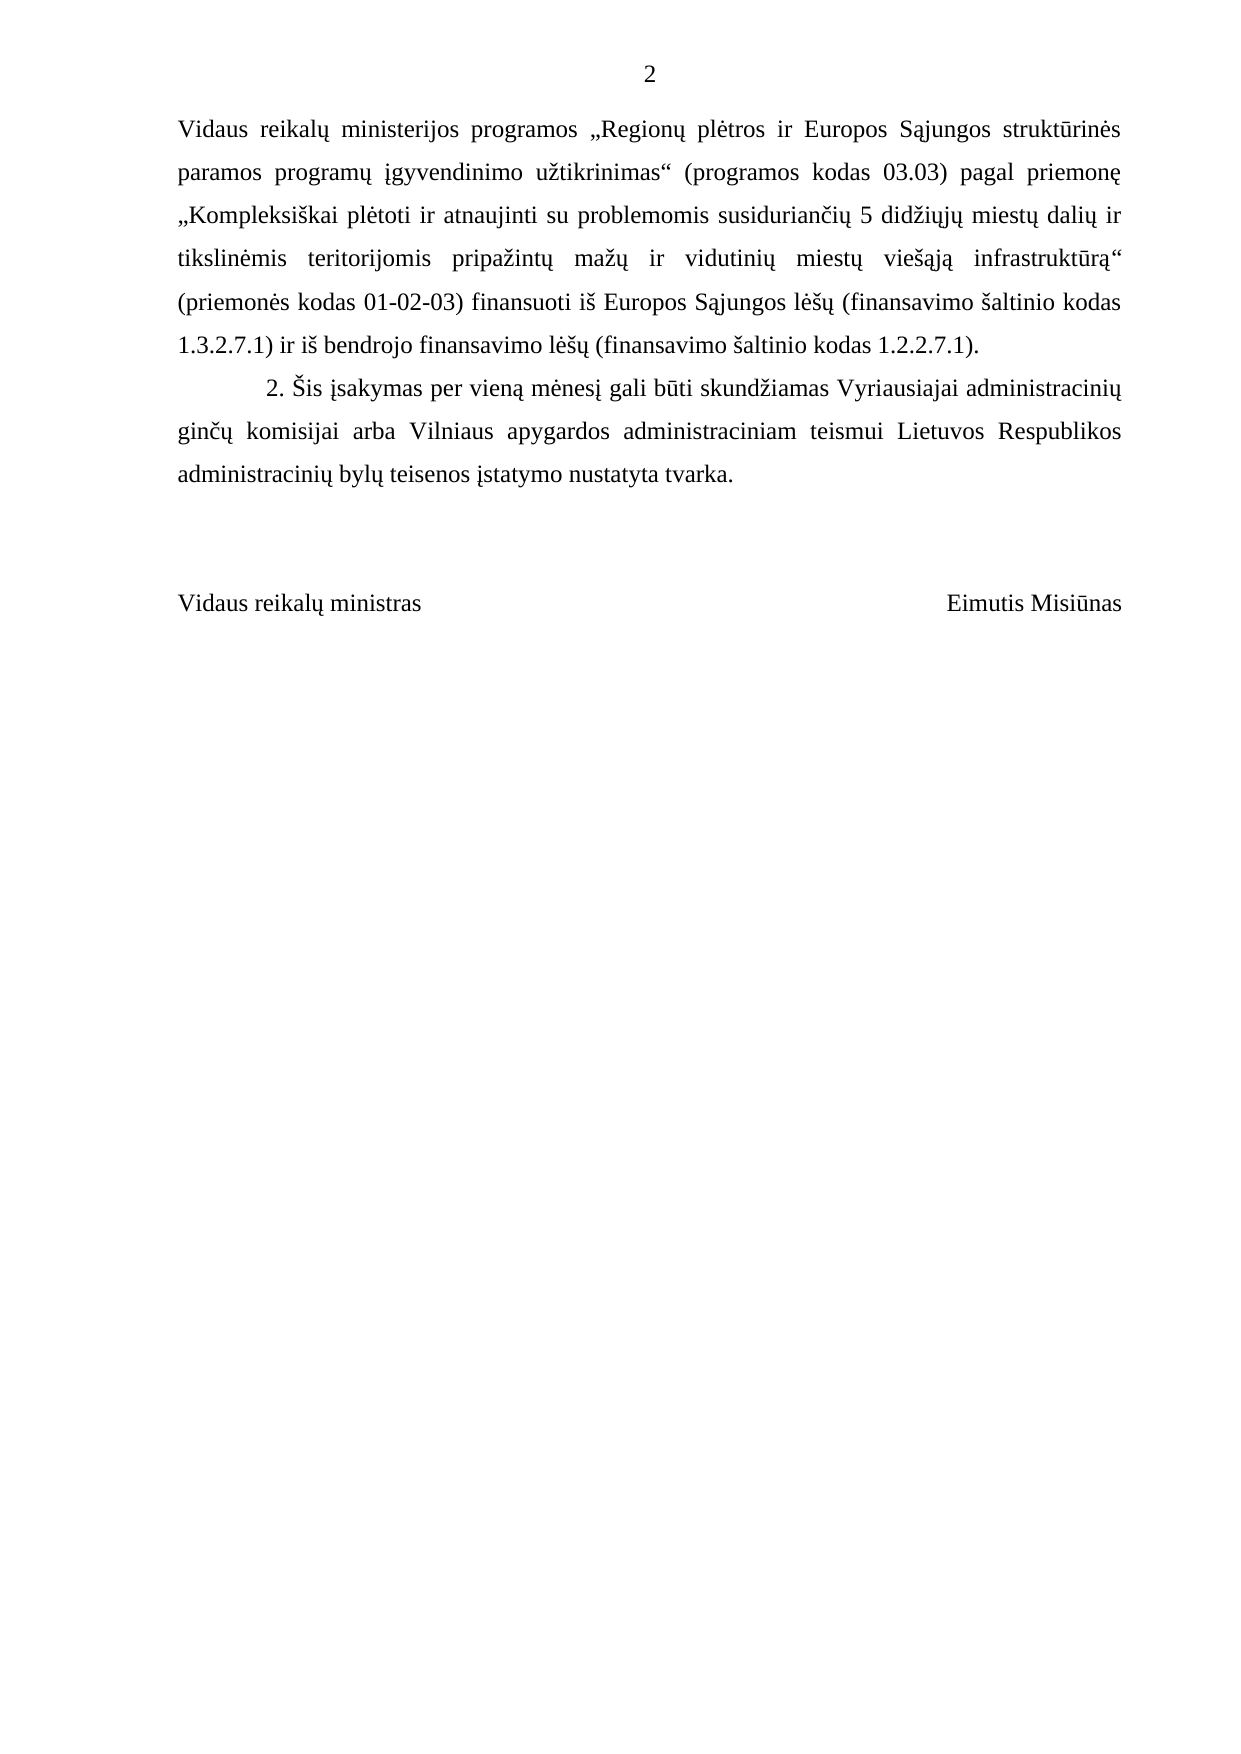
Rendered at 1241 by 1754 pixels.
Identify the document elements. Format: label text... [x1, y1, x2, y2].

text Vidaus reikalų ministerijos programos „Regionų plėtros ir Europos Sąjungos struktūrinės paramos programų įgyvendinimo užtikrinimas“ (programos kodas 03.03) pagal priemonę „Kompleksiškai plėtoti ir atnaujinti su problemomis susiduriančių 5 didžiųjų miestų dalių ir tikslinėmis teritorijomis pripažintų mažų ir vidutinių miestų viešąją infrastruktūrą“ (priemonės kodas 01-02-03) finansuoti iš Europos Sąjungos lėšų (finansavimo šaltinio kodas 1.3.2.7.1) ir iš bendrojo finansavimo lėšų (finansavimo šaltinio kodas 1.2.2.7.1). [177, 114, 1122, 358]
text 2. Šis įsakymas per vieną mėnesį gali būti skundžiamas Vyriausiajai administracinių ginčų komisijai arba Vilniaus apygardos administraciniam teismui Lietuvos Respublikos administracinių bylų teisenos įstatymo nustatyta tvarka. [177, 373, 1122, 488]
text Vidaus reikalų ministras Eimutis Misiūnas [177, 588, 1122, 617]
